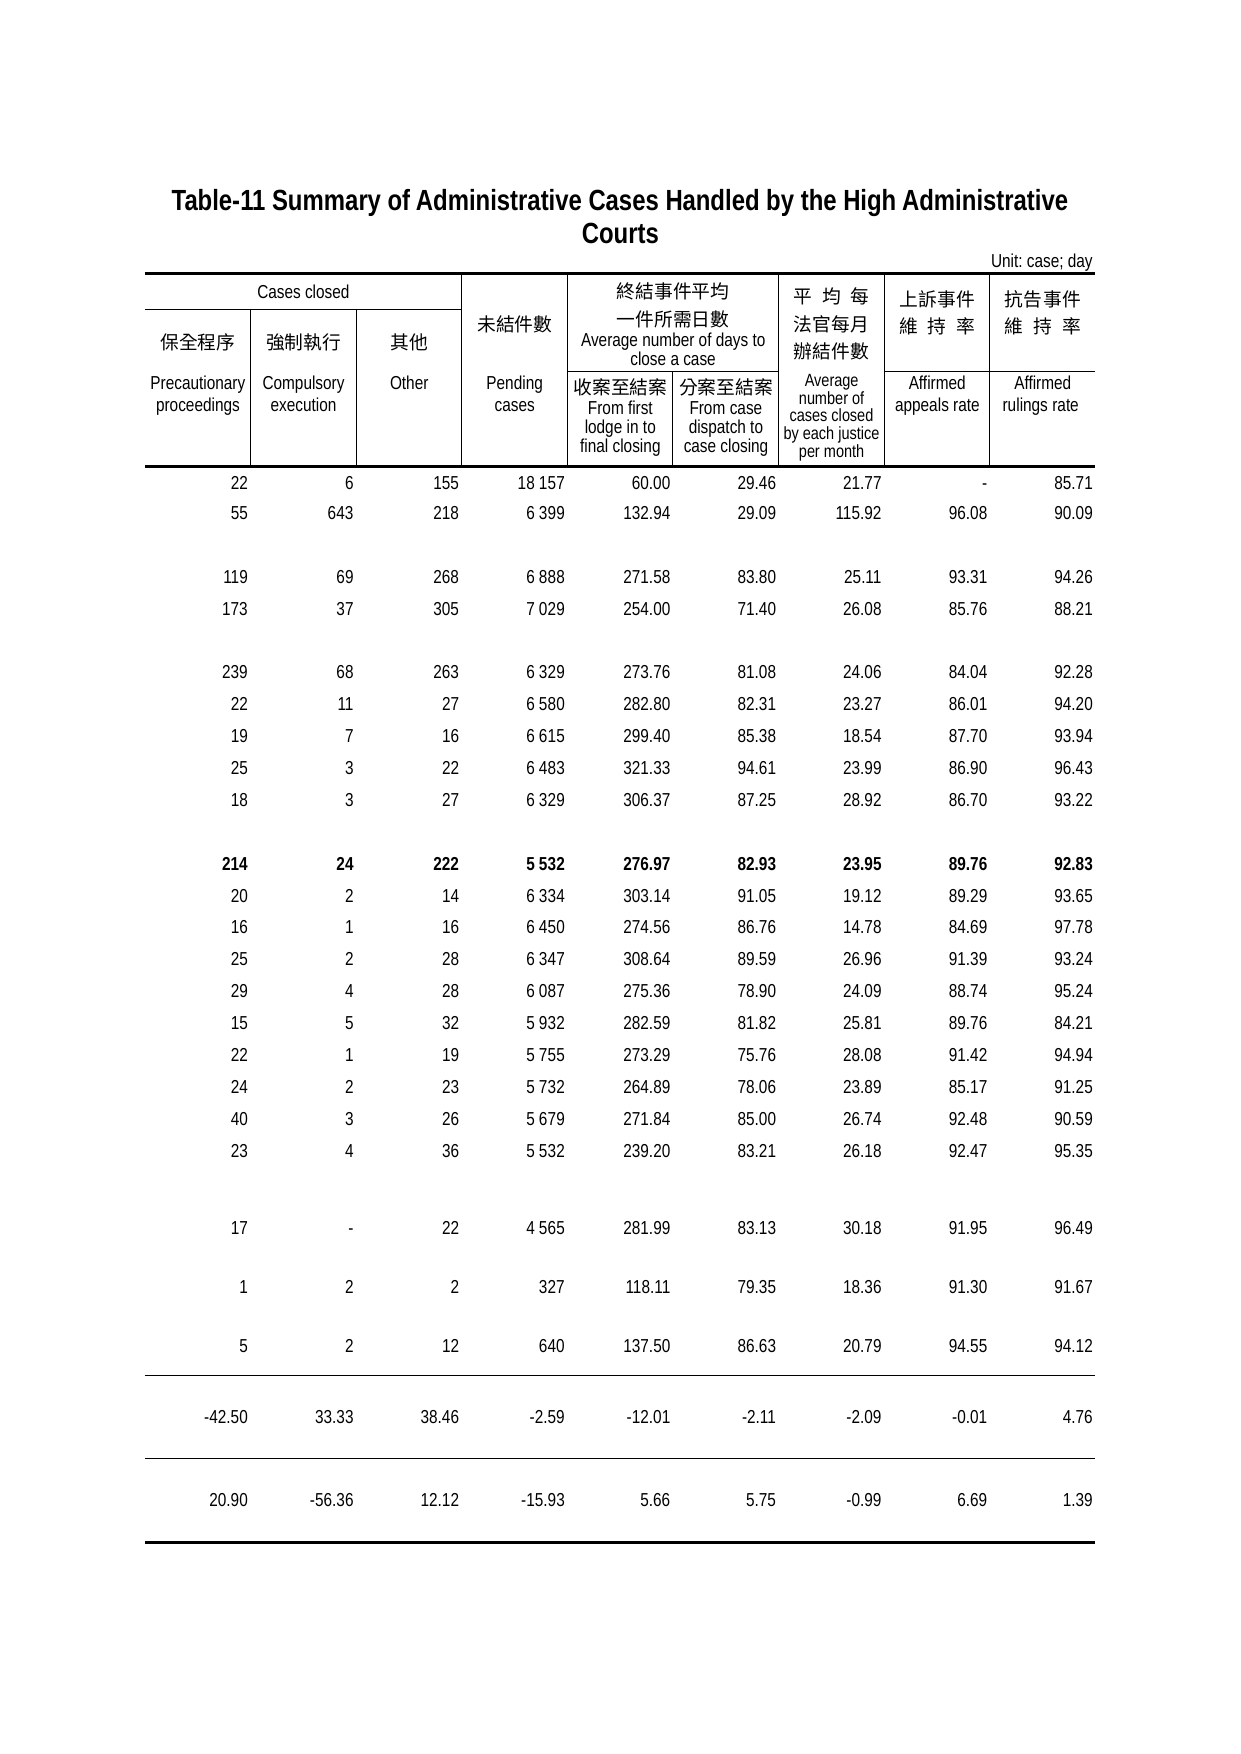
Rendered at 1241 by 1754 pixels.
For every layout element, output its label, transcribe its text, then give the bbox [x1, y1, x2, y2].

table_cell 306.37 [567, 784, 673, 816]
table_cell [673, 529, 778, 561]
table_cell 84.69 [884, 911, 990, 943]
table_cell 5 732 [462, 1071, 567, 1102]
table_cell 強制執行 [251, 310, 356, 371]
table_cell 28.08 [779, 1039, 884, 1071]
table_cell 24 [250, 848, 356, 879]
table_cell 281.99 [567, 1198, 673, 1257]
table_cell [250, 624, 356, 656]
table_cell 68 [250, 656, 356, 688]
table_cell 254.00 [567, 593, 673, 624]
table_cell 22 [356, 752, 462, 784]
table_cell 60.00 [567, 468, 673, 497]
table_cell 83.13 [673, 1198, 778, 1257]
table_cell 27 [356, 784, 462, 816]
table_cell -2.59 [462, 1376, 567, 1458]
table_cell 26.74 [779, 1103, 884, 1134]
table_cell 321.33 [567, 752, 673, 784]
table_header 未結件數 [462, 275, 567, 371]
table_cell 94.26 [990, 561, 1095, 592]
table_cell Affirmed appeals rate [885, 372, 989, 465]
table_cell 87.25 [673, 784, 778, 816]
table_cell 30.18 [779, 1198, 884, 1257]
table_cell 22 [145, 688, 250, 720]
table_cell 4 [250, 975, 356, 1007]
table_cell 27 [356, 688, 462, 720]
table_cell 86.76 [673, 911, 778, 943]
table_cell 6.69 [884, 1459, 990, 1541]
table_cell 137.50 [567, 1316, 673, 1375]
table_cell 5 [250, 1007, 356, 1039]
table_header Cases closed [145, 275, 461, 309]
table_cell 643 [250, 497, 356, 529]
table_cell 5.75 [673, 1459, 778, 1541]
table_cell -56.36 [250, 1459, 356, 1541]
table_cell [673, 624, 778, 656]
table_cell 18 157 [462, 468, 567, 497]
table_cell [356, 1166, 462, 1198]
table_cell 78.06 [673, 1071, 778, 1102]
table_cell 239 [145, 656, 250, 688]
table_cell 282.80 [567, 688, 673, 720]
table_cell - [250, 1198, 356, 1257]
table_cell 12 [356, 1316, 462, 1375]
table_cell [356, 816, 462, 847]
table_cell 69 [250, 561, 356, 592]
table_cell 22 [145, 1039, 250, 1071]
table_cell 640 [462, 1316, 567, 1375]
table_cell 25.81 [779, 1007, 884, 1039]
table_cell 92.83 [990, 848, 1095, 879]
table_cell 5 532 [462, 1134, 567, 1166]
table_cell 55 [145, 497, 250, 529]
table_cell 305 [356, 593, 462, 624]
table_cell 33.33 [250, 1376, 356, 1458]
table_cell 24.06 [779, 656, 884, 688]
table_cell [145, 816, 250, 847]
table_cell 29.46 [673, 468, 778, 497]
table_cell [462, 624, 567, 656]
table_cell [250, 529, 356, 561]
table_cell 29 [145, 975, 250, 1007]
table_cell 90.09 [990, 497, 1095, 529]
table_cell 327 [462, 1257, 567, 1316]
table_cell 16 [145, 911, 250, 943]
table_cell 6 888 [462, 561, 567, 592]
table_cell 分案至結案 From case dispatch to case closing [673, 372, 778, 465]
table_cell 85.00 [673, 1103, 778, 1134]
table_cell 26.08 [779, 593, 884, 624]
table_cell 23.27 [779, 688, 884, 720]
table_cell [779, 529, 884, 561]
table_cell 83.80 [673, 561, 778, 592]
table_cell 82.31 [673, 688, 778, 720]
table_cell -15.93 [462, 1459, 567, 1541]
table_cell [145, 1166, 250, 1198]
table_cell 26 [356, 1103, 462, 1134]
table_cell 95.24 [990, 975, 1095, 1007]
table_cell [990, 816, 1095, 847]
table_cell [462, 1166, 567, 1198]
table_cell 81.08 [673, 656, 778, 688]
table_cell 93.31 [884, 561, 990, 592]
table_cell [567, 1166, 673, 1198]
table_cell 4 [250, 1134, 356, 1166]
table_cell 85.71 [990, 468, 1095, 497]
table_cell 264.89 [567, 1071, 673, 1102]
table_header 抗告事件維持率 [990, 275, 1095, 371]
table_cell 239.20 [567, 1134, 673, 1166]
table_cell 22 [145, 468, 250, 497]
table_cell 19.12 [779, 879, 884, 911]
table_cell 11 [250, 688, 356, 720]
table_cell 19 [145, 720, 250, 752]
table_cell 2 [250, 1257, 356, 1316]
table_cell 5 755 [462, 1039, 567, 1071]
table_cell 12.12 [356, 1459, 462, 1541]
table_cell 23 [356, 1071, 462, 1102]
table_cell 25 [145, 943, 250, 975]
table_cell 26.96 [779, 943, 884, 975]
table_cell 5.66 [567, 1459, 673, 1541]
table_cell 20 [145, 879, 250, 911]
table_cell 38.46 [356, 1376, 462, 1458]
table_cell 3 [250, 1103, 356, 1134]
table_cell 96.43 [990, 752, 1095, 784]
table_cell 81.82 [673, 1007, 778, 1039]
table_cell 263 [356, 656, 462, 688]
table_cell 6 329 [462, 656, 567, 688]
table_cell 87.70 [884, 720, 990, 752]
table_cell 4.76 [990, 1376, 1095, 1458]
table_cell 94.61 [673, 752, 778, 784]
table_cell [673, 1166, 778, 1198]
table_cell 92.48 [884, 1103, 990, 1134]
table_cell 271.84 [567, 1103, 673, 1134]
table_cell 84.04 [884, 656, 990, 688]
table_cell [567, 624, 673, 656]
table_cell 86.01 [884, 688, 990, 720]
table_cell 4 565 [462, 1198, 567, 1257]
table_cell 155 [356, 468, 462, 497]
table_cell 20.90 [145, 1459, 250, 1541]
table_cell 94.12 [990, 1316, 1095, 1375]
table_cell [884, 529, 990, 561]
table_cell 23.99 [779, 752, 884, 784]
table_cell 16 [356, 720, 462, 752]
table_cell Compulsory execution [251, 371, 356, 465]
table_cell [673, 816, 778, 847]
table_cell 88.21 [990, 593, 1095, 624]
table_cell 308.64 [567, 943, 673, 975]
table_cell 115.92 [779, 497, 884, 529]
table_cell 271.58 [567, 561, 673, 592]
table_cell 19 [356, 1039, 462, 1071]
table_cell 其他 [357, 310, 461, 371]
table_cell 14.78 [779, 911, 884, 943]
table_cell 89.76 [884, 1007, 990, 1039]
table_cell [356, 624, 462, 656]
table_header 終結事件平均 一件所需日數 Average number of days to close a case [568, 275, 778, 371]
table_cell -2.09 [779, 1376, 884, 1458]
table_cell 14 [356, 879, 462, 911]
table_cell 36 [356, 1134, 462, 1166]
table_cell 89.59 [673, 943, 778, 975]
table_cell 2 [250, 879, 356, 911]
table_cell [567, 816, 673, 847]
table_cell 6 580 [462, 688, 567, 720]
table_cell 273.29 [567, 1039, 673, 1071]
table_cell 6 087 [462, 975, 567, 1007]
table_cell 3 [250, 784, 356, 816]
table_cell 23 [145, 1134, 250, 1166]
table_cell 18.36 [779, 1257, 884, 1316]
table_cell 89.29 [884, 879, 990, 911]
table_cell 89.76 [884, 848, 990, 879]
table_cell 16 [356, 911, 462, 943]
table_cell 6 450 [462, 911, 567, 943]
table_cell 214 [145, 848, 250, 879]
table_cell 5 [145, 1316, 250, 1375]
table_cell -12.01 [567, 1376, 673, 1458]
table_cell 92.47 [884, 1134, 990, 1166]
table_cell 3 [250, 752, 356, 784]
table_cell 97.78 [990, 911, 1095, 943]
table_cell 1 [250, 1039, 356, 1071]
table_cell Precautionary proceedings [145, 371, 250, 465]
table_cell 7 029 [462, 593, 567, 624]
table_cell [884, 1166, 990, 1198]
table_cell 71.40 [673, 593, 778, 624]
table_cell 91.67 [990, 1257, 1095, 1316]
table_cell 86.63 [673, 1316, 778, 1375]
table_cell 85.76 [884, 593, 990, 624]
table_cell [462, 816, 567, 847]
table_cell 37 [250, 593, 356, 624]
table_cell 96.49 [990, 1198, 1095, 1257]
table_cell [884, 816, 990, 847]
table_cell 17 [145, 1198, 250, 1257]
text Table-11 Summary of Administrative Cases Handled by the High Administrative Courts [148, 183, 1092, 250]
table_cell 1 [145, 1257, 250, 1316]
table_cell 218 [356, 497, 462, 529]
table_cell 6 334 [462, 879, 567, 911]
table_cell 6 [250, 468, 356, 497]
table_cell 91.30 [884, 1257, 990, 1316]
table_cell [884, 624, 990, 656]
table_cell -0.99 [779, 1459, 884, 1541]
table_cell 91.25 [990, 1071, 1095, 1102]
table_cell 222 [356, 848, 462, 879]
table_cell 22 [356, 1198, 462, 1257]
table_cell 78.90 [673, 975, 778, 1007]
table_cell Other [357, 371, 461, 465]
table_cell 15 [145, 1007, 250, 1039]
table_cell 28.92 [779, 784, 884, 816]
table_cell 2 [250, 943, 356, 975]
table_cell 84.21 [990, 1007, 1095, 1039]
table_cell [567, 529, 673, 561]
table_cell 91.05 [673, 879, 778, 911]
table_header 平均每 法官每月辦結件數 [779, 275, 884, 371]
table_cell [145, 624, 250, 656]
table_cell 2 [250, 1316, 356, 1375]
table_header 上訴事件維持率 [885, 275, 989, 371]
table_cell 92.28 [990, 656, 1095, 688]
table_cell [462, 529, 567, 561]
table_cell 5 679 [462, 1103, 567, 1134]
table_cell [250, 1166, 356, 1198]
table_cell 20.79 [779, 1316, 884, 1375]
table_cell 93.22 [990, 784, 1095, 816]
table_cell [990, 529, 1095, 561]
table_cell 282.59 [567, 1007, 673, 1039]
table_cell 173 [145, 593, 250, 624]
table_cell -42.50 [145, 1376, 250, 1458]
table_cell 收案至結案 From first lodge in to final closing [568, 372, 672, 465]
table_cell [250, 816, 356, 847]
table_cell 79.35 [673, 1257, 778, 1316]
table_cell 85.38 [673, 720, 778, 752]
table_cell 94.20 [990, 688, 1095, 720]
table_cell -0.01 [884, 1376, 990, 1458]
table_cell 90.59 [990, 1103, 1095, 1134]
text Unit: case; day [148, 250, 1092, 272]
table_cell 83.21 [673, 1134, 778, 1166]
table_cell 18.54 [779, 720, 884, 752]
table_cell 1 [250, 911, 356, 943]
table_cell 94.94 [990, 1039, 1095, 1071]
table_cell 91.95 [884, 1198, 990, 1257]
table_cell 21.77 [779, 468, 884, 497]
table_cell 93.65 [990, 879, 1095, 911]
table_cell 24.09 [779, 975, 884, 1007]
table_cell 23.89 [779, 1071, 884, 1102]
table_cell [779, 816, 884, 847]
table_cell 303.14 [567, 879, 673, 911]
table_cell 91.42 [884, 1039, 990, 1071]
table_cell 85.17 [884, 1071, 990, 1102]
table_cell 95.35 [990, 1134, 1095, 1166]
table_cell 274.56 [567, 911, 673, 943]
table_cell 273.76 [567, 656, 673, 688]
table_cell [356, 529, 462, 561]
table_cell 132.94 [567, 497, 673, 529]
table_cell [145, 529, 250, 561]
table_cell 275.36 [567, 975, 673, 1007]
table_cell 88.74 [884, 975, 990, 1007]
table_cell 28 [356, 943, 462, 975]
table_cell Affirmed rulings rate [990, 372, 1095, 465]
table_cell 2 [356, 1257, 462, 1316]
table_cell 299.40 [567, 720, 673, 752]
table_cell 6 347 [462, 943, 567, 975]
table_cell 5 532 [462, 848, 567, 879]
table_cell 6 615 [462, 720, 567, 752]
table_cell 2 [250, 1071, 356, 1102]
table_cell 91.39 [884, 943, 990, 975]
table_cell [779, 1166, 884, 1198]
table_cell 26.18 [779, 1134, 884, 1166]
table_cell 5 932 [462, 1007, 567, 1039]
table_cell 28 [356, 975, 462, 1007]
table_cell 268 [356, 561, 462, 592]
table_cell 118.11 [567, 1257, 673, 1316]
table_cell 82.93 [673, 848, 778, 879]
table_cell 93.94 [990, 720, 1095, 752]
table_cell 6 329 [462, 784, 567, 816]
table_cell Average number of cases closed by each justice per month [779, 371, 884, 465]
table_cell [990, 624, 1095, 656]
table_cell 保全程序 [145, 310, 250, 371]
table_cell [990, 1166, 1095, 1198]
table_cell - [884, 468, 990, 497]
table_cell 6 399 [462, 497, 567, 529]
table_cell 25 [145, 752, 250, 784]
table_cell Pending cases [462, 371, 567, 465]
table_cell 40 [145, 1103, 250, 1134]
table_cell 25.11 [779, 561, 884, 592]
table_cell 7 [250, 720, 356, 752]
table_cell 96.08 [884, 497, 990, 529]
table_cell 29.09 [673, 497, 778, 529]
table_cell 94.55 [884, 1316, 990, 1375]
table_cell 93.24 [990, 943, 1095, 975]
table_cell 32 [356, 1007, 462, 1039]
table_cell [779, 624, 884, 656]
table_cell 75.76 [673, 1039, 778, 1071]
table_cell 24 [145, 1071, 250, 1102]
table_cell 18 [145, 784, 250, 816]
table_cell 86.70 [884, 784, 990, 816]
table_cell -2.11 [673, 1376, 778, 1458]
table_cell 1.39 [990, 1459, 1095, 1541]
table_cell 6 483 [462, 752, 567, 784]
table_cell 119 [145, 561, 250, 592]
table_cell 276.97 [567, 848, 673, 879]
table_cell 23.95 [779, 848, 884, 879]
table_cell 86.90 [884, 752, 990, 784]
